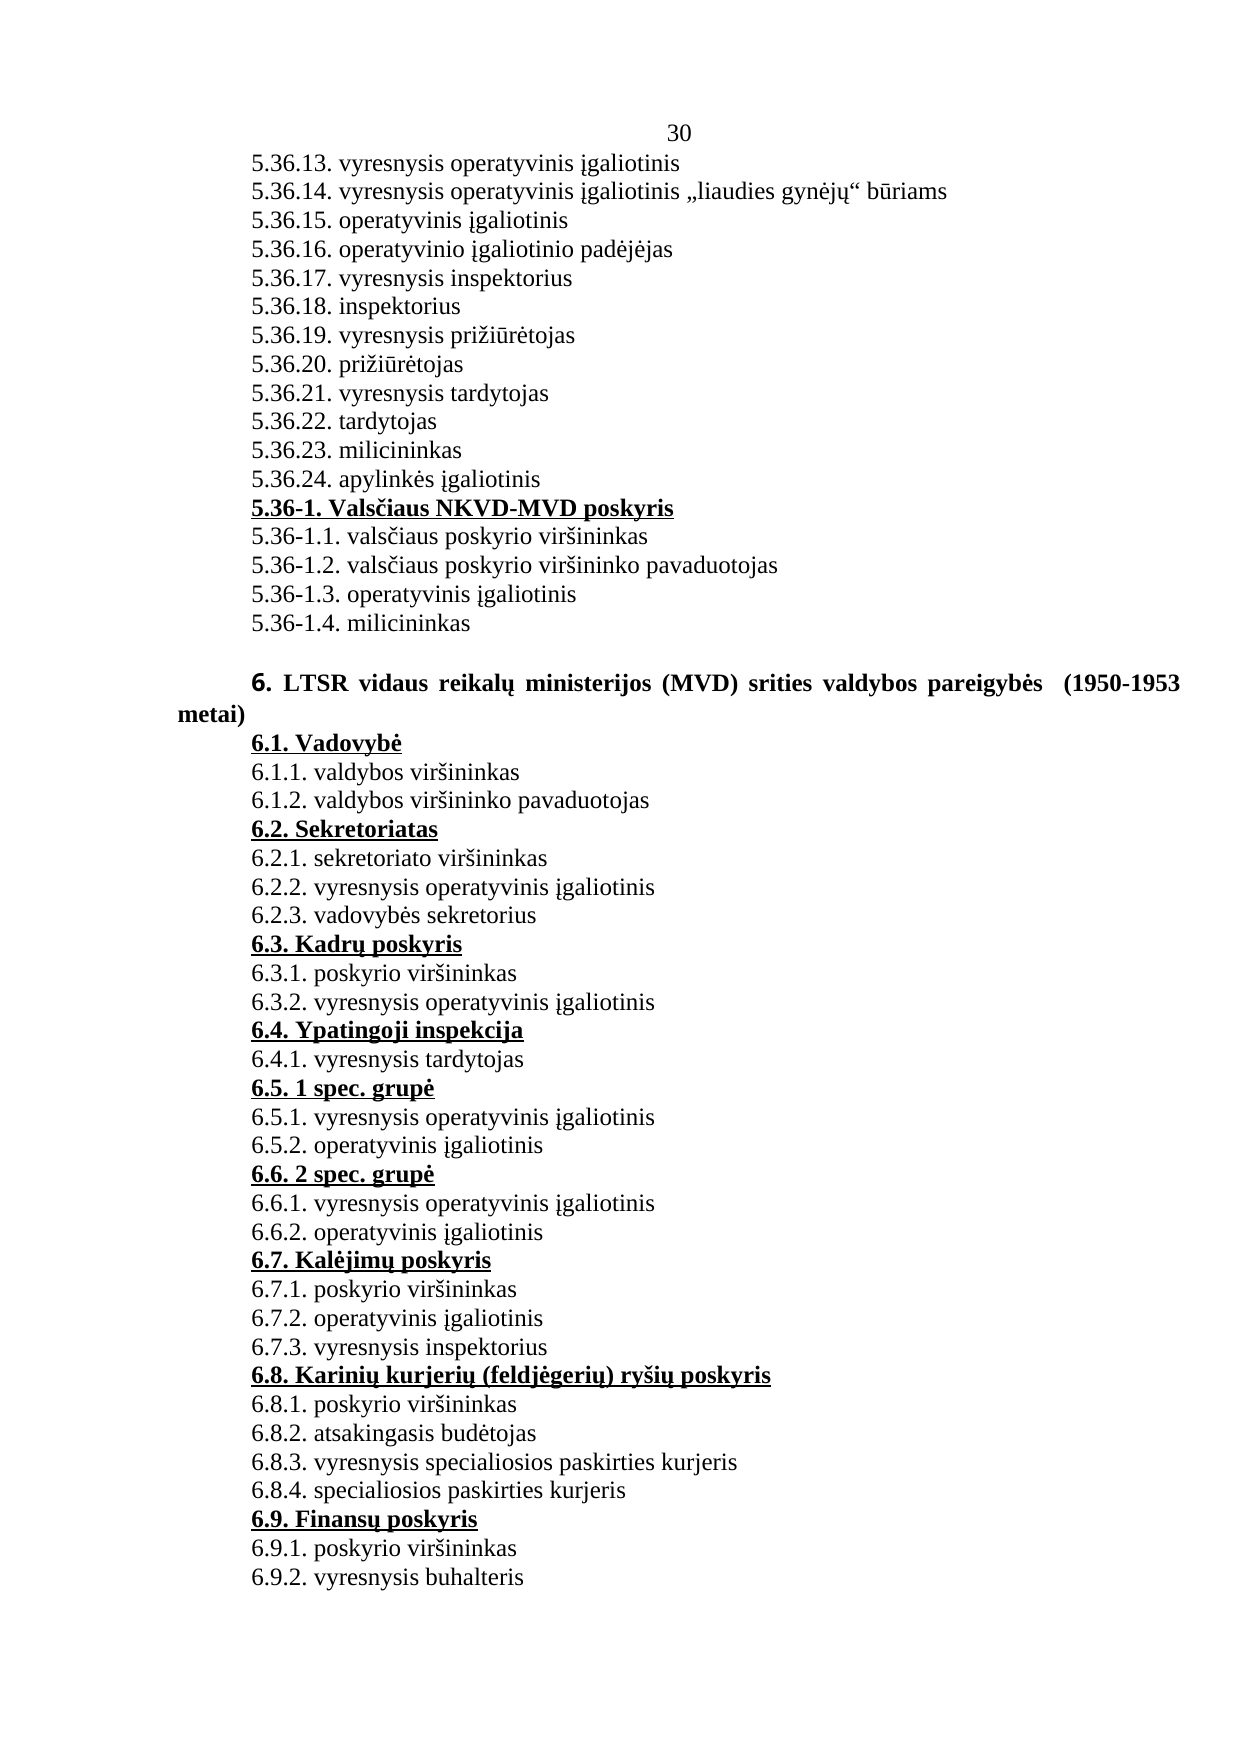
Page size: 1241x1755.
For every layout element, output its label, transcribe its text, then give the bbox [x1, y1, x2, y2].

text 6.3.1. poskyrio viršininkas [177, 958, 1181, 987]
text 5.36.13. vyresnysis operatyvinis įgaliotinis [177, 148, 1181, 176]
text 6.8.3. vyresnysis specialiosios paskirties kurjeris [177, 1447, 1181, 1475]
text 6.9.2. vyresnysis buhalteris [177, 1562, 1181, 1590]
text 6.8.4. specialiosios paskirties kurjeris [177, 1475, 1181, 1504]
text 6.5.1. vyresnysis operatyvinis įgaliotinis [177, 1102, 1181, 1130]
text 6.4.1. vyresnysis tardytojas [177, 1044, 1181, 1073]
text 6.3. Kadrų poskyris [177, 929, 1181, 958]
text 6.6. 2 spec. grupė [177, 1159, 1181, 1188]
text 6.5.2. operatyvinis įgaliotinis [177, 1130, 1181, 1159]
text 6.2.2. vyresnysis operatyvinis įgaliotinis [177, 872, 1181, 900]
text 5.36-1.3. operatyvinis įgaliotinis [177, 579, 1181, 608]
text 6.7.1. poskyrio viršininkas [177, 1274, 1181, 1303]
text 6.1.2. valdybos viršininko pavaduotojas [177, 785, 1181, 814]
text 6.6.2. operatyvinis įgaliotinis [177, 1217, 1181, 1245]
text 6.7. Kalėjimų poskyris [177, 1245, 1181, 1274]
text 6.8.1. poskyrio viršininkas [177, 1389, 1181, 1418]
text 5.36.20. prižiūrėtojas [177, 349, 1181, 378]
text 6.7.3. vyresnysis inspektorius [177, 1332, 1181, 1360]
text 6.2.1. sekretoriato viršininkas [177, 843, 1181, 872]
text 6.1. Vadovybė [177, 728, 1181, 757]
text 5.36-1.1. valsčiaus poskyrio viršininkas [177, 521, 1181, 550]
text 6.1.1. valdybos viršininkas [177, 757, 1181, 785]
text 5.36.24. apylinkės įgaliotinis [177, 464, 1181, 493]
text 5.36.23. milicininkas [177, 435, 1181, 464]
text 6.9. Finansų poskyris [177, 1504, 1181, 1533]
text 6. LTSR vidaus reikalų ministerijos (MVD) srities valdybos pareigybės (1950-1953 metai) [177, 665, 1181, 728]
text 6.8.2. atsakingasis budėtojas [177, 1418, 1181, 1447]
text 5.36.15. operatyvinis įgaliotinis [177, 205, 1181, 234]
text 5.36.16. operatyvinio įgaliotinio padėjėjas [177, 234, 1181, 263]
text 5.36-1.2. valsčiaus poskyrio viršininko pavaduotojas [177, 550, 1181, 579]
text 6.5. 1 spec. grupė [177, 1073, 1181, 1102]
text 6.6.1. vyresnysis operatyvinis įgaliotinis [177, 1188, 1181, 1217]
text 5.36.17. vyresnysis inspektorius [177, 263, 1181, 291]
text 6.3.2. vyresnysis operatyvinis įgaliotinis [177, 987, 1181, 1015]
text 5.36.18. inspektorius [177, 291, 1181, 320]
text 6.2.3. vadovybės sekretorius [177, 900, 1181, 929]
text 6.9.1. poskyrio viršininkas [177, 1533, 1181, 1562]
text 5.36.21. vyresnysis tardytojas [177, 378, 1181, 406]
text 5.36-1. Valsčiaus NKVD-MVD poskyris [177, 493, 1181, 521]
text 6.8. Karinių kurjerių (feldjėgerių) ryšių poskyris [177, 1360, 1181, 1389]
text 6.2. Sekretoriatas [177, 814, 1181, 843]
text 6.4. Ypatingoji inspekcija [177, 1015, 1181, 1044]
text 5.36.14. vyresnysis operatyvinis įgaliotinis „liaudies gynėjų“ būriams [177, 176, 1181, 205]
text 5.36.22. tardytojas [177, 406, 1181, 435]
text 5.36.19. vyresnysis prižiūrėtojas [177, 320, 1181, 349]
text 5.36-1.4. milicininkas [177, 608, 1181, 636]
text 6.7.2. operatyvinis įgaliotinis [177, 1303, 1181, 1332]
